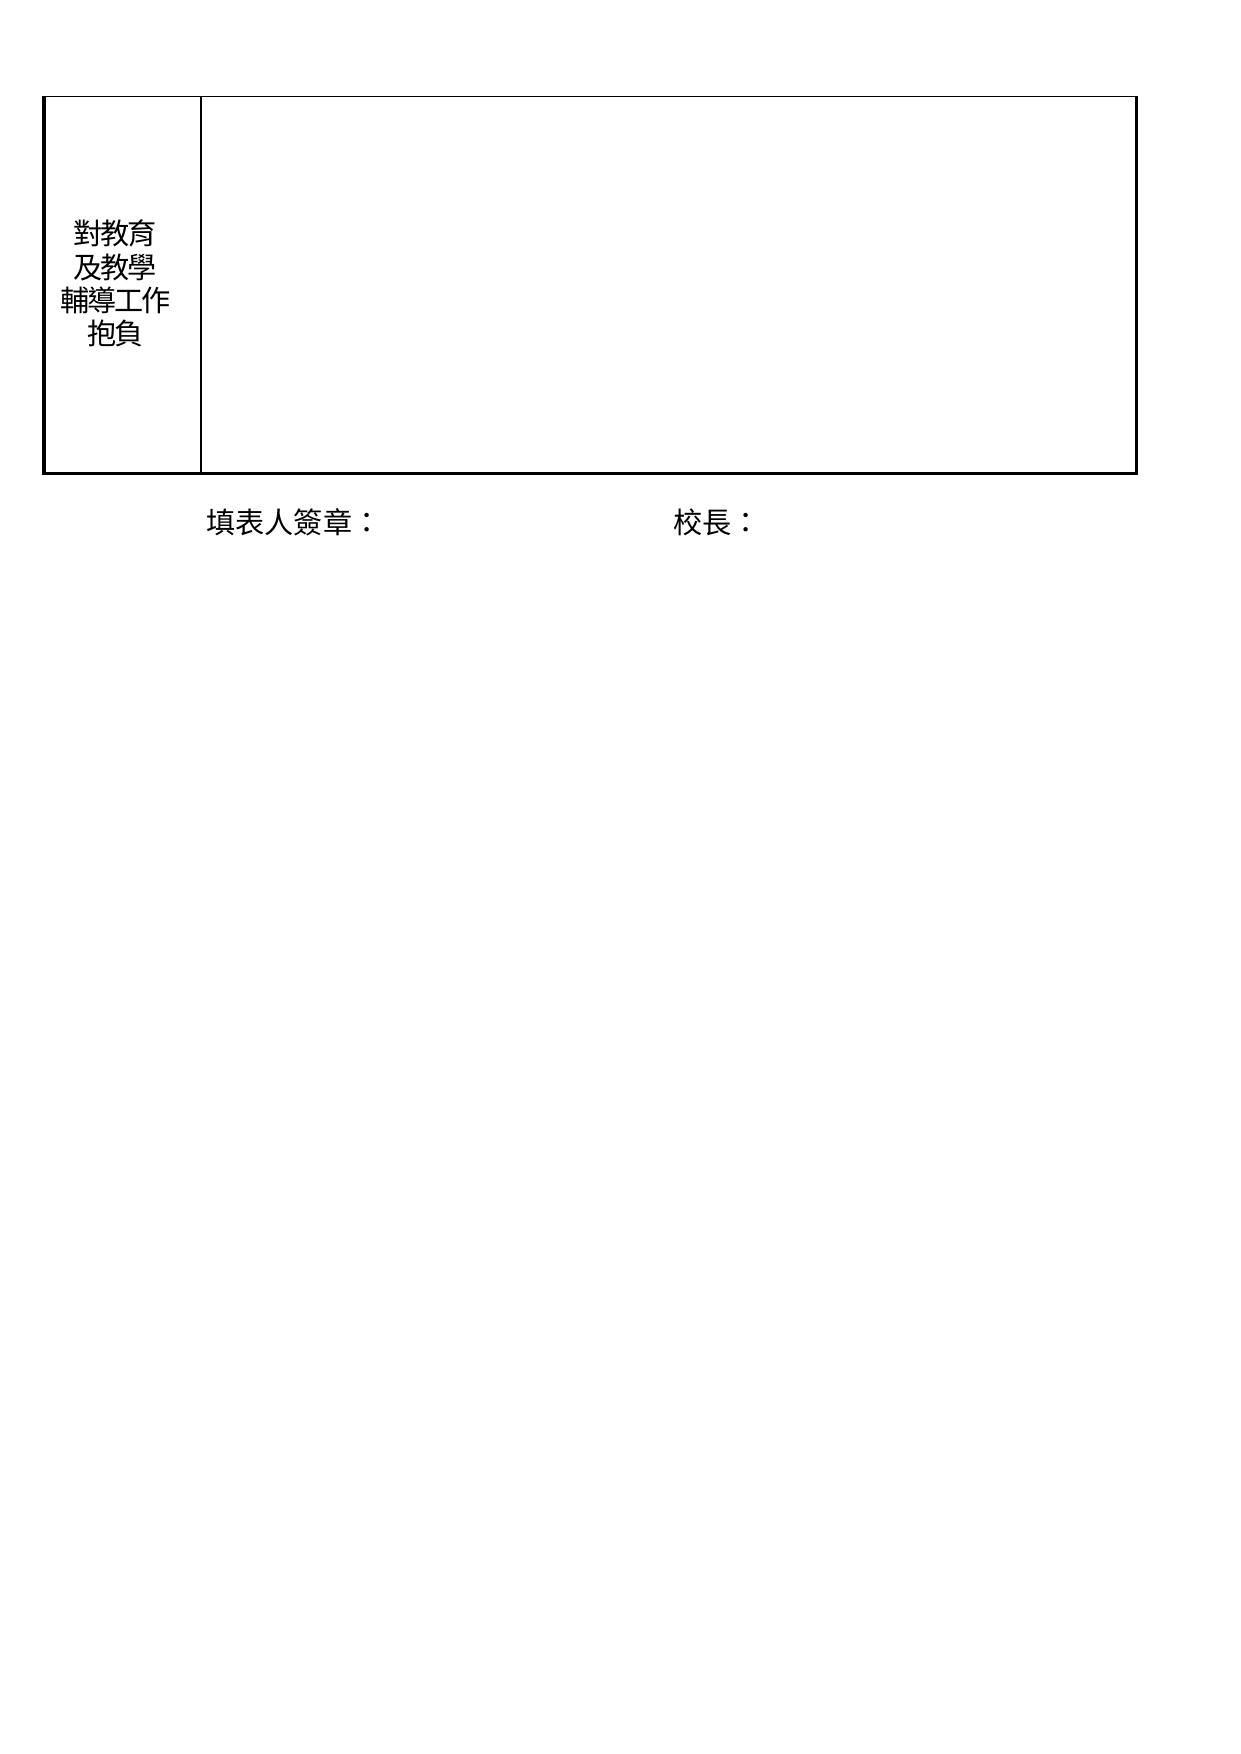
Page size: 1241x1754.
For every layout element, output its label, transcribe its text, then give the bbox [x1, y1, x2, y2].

table_cell 對教育 及教學 輔導工作 抱負 [46, 97, 200, 472]
text 填表人簽章： 校長： [75, 479, 1165, 542]
table_cell [202, 97, 1135, 472]
